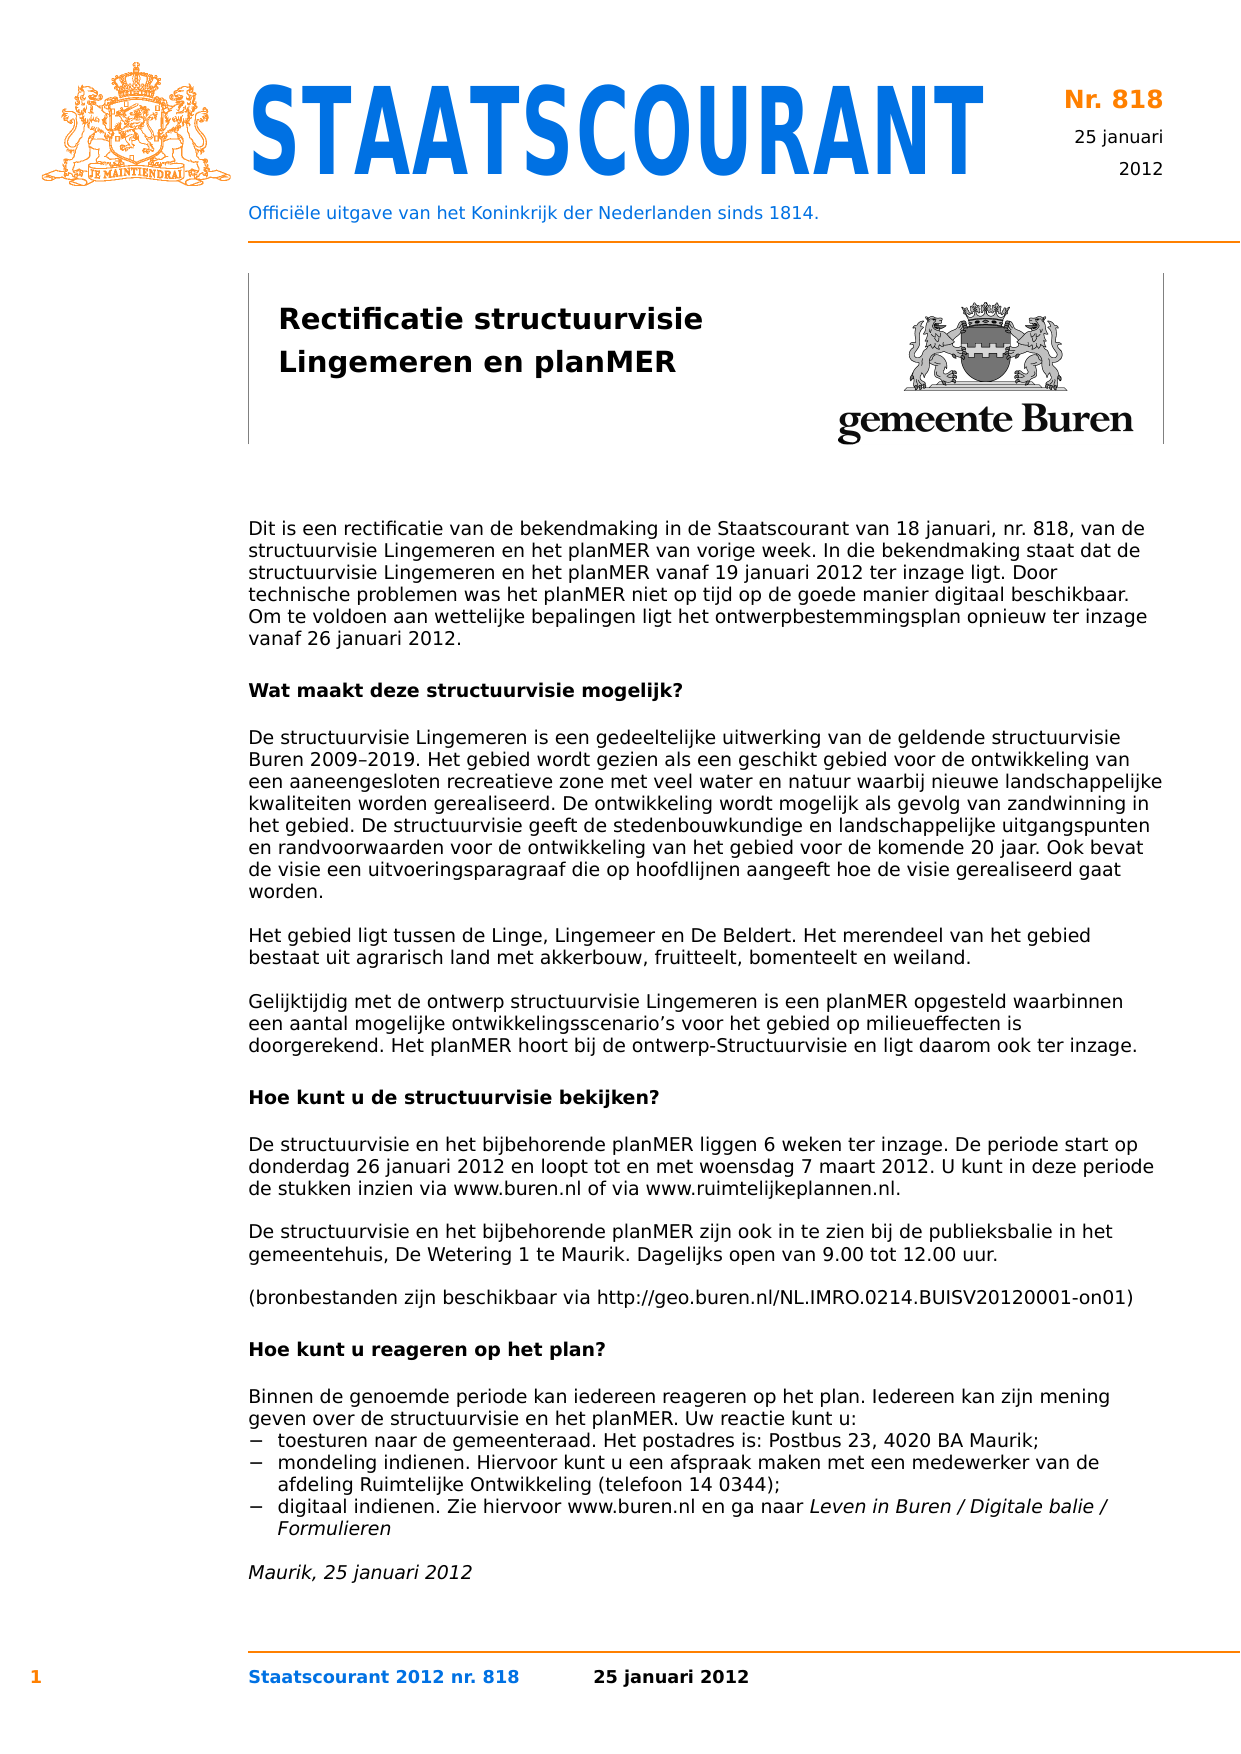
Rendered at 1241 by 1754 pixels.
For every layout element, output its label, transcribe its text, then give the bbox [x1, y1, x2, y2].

text Binnen de genoemde periode kan iedereen reageren op het plan. Iedereen kan zijn mening geven over de structuurvisie en het planMER. Uw reactie kunt u: [248, 1386, 1163, 1430]
table_header Nr. 818 [998, 62, 1240, 121]
text Gelijktijdig met de ontwerp structuurvisie Lingemeren is een planMER opgesteld waarbinnen een aantal mogelijke ontwikkelingsscenario’s voor het gebied op milieueffecten is doorgerekend. Het planMER hoort bij de ontwerp-Structuurvisie en ligt daarom ook ter inzage. [248, 991, 1163, 1057]
table_cell 25 januari [998, 121, 1240, 153]
table_header STAATSCOURANT [248, 62, 998, 203]
subtitle Hoe kunt u de structuurvisie bekijken? [248, 1087, 1163, 1109]
text Dit is een rectificatie van de bekendmaking in de Staatscourant van 18 januari, nr. 818, van de structuurvisie Lingemeren en het planMER van vorige week. In die bekendmaking staat dat de structuurvisie Lingemeren en het planMER vanaf 19 januari 2012 ter inzage ligt. Door technische problemen was het planMER niet op tijd op de goede manier digitaal beschikbaar. Om te voldoen aan wettelijke bepalingen ligt het ontwerpbestemmingsplan opnieuw ter inzage vanaf 26 januari 2012. [248, 518, 1163, 650]
subtitle Hoe kunt u reageren op het plan? [248, 1339, 1163, 1361]
subtitle Rectificatie structuurvisie Lingemeren en planMER [249, 273, 1163, 444]
picture [838, 302, 1134, 445]
picture [41, 62, 231, 186]
text De structuurvisie en het bijbehorende planMER liggen 6 weken ter inzage. De periode start op donderdag 26 januari 2012 en loopt tot en met woensdag 7 maart 2012. U kunt in deze periode de stukken inzien via www.buren.nl of via www.ruimtelijkeplannen.nl. [248, 1134, 1163, 1199]
table_header [25, 62, 248, 241]
text De structuurvisie en het bijbehorende planMER zijn ook in te zien bij de publieksbalie in het gemeentehuis, De Wetering 1 te Maurik. Dagelijks open van 9.00 tot 12.00 uur. [248, 1221, 1163, 1265]
text Het gebied ligt tussen de Linge, Lingemeer en De Beldert. Het merendeel van het gebied bestaat uit agrarisch land met akkerbouw, fruitteelt, bomenteelt en weiland. [248, 925, 1163, 969]
table_cell 2012 [998, 153, 1240, 203]
text Maurik, 25 januari 2012 [248, 1562, 1163, 1584]
text − digitaal indienen. Zie hiervoor www.buren.nl en ga naar Leven in Buren / Digitale balie / Formulieren [248, 1496, 1163, 1540]
text − mondeling indienen. Hiervoor kunt u een afspraak maken met een medewerker van de afdeling Ruimtelijke Ontwikkeling (telefoon 14 0344); [248, 1452, 1163, 1496]
table_cell Officiële uitgave van het Koninkrijk der Nederlanden sinds 1814. [248, 203, 1240, 241]
text − toesturen naar de gemeenteraad. Het postadres is: Postbus 23, 4020 BA Maurik; [248, 1430, 1163, 1452]
subtitle Wat maakt deze structuurvisie mogelijk? [248, 680, 1163, 702]
text (bronbestanden zijn beschikbaar via http://geo.buren.nl/NL.IMRO.0214.BUISV20120001-on01) [248, 1287, 1163, 1309]
text De structuurvisie Lingemeren is een gedeeltelijke uitwerking van de geldende structuurvisie Buren 2009–2019. Het gebied wordt gezien als een geschikt gebied voor de ontwikkeling van een aaneengesloten recreatieve zone met veel water en natuur waarbij nieuwe landschappelijke kwaliteiten worden gerealiseerd. De ontwikkeling wordt mogelijk als gevolg van zandwinning in het gebied. De structuurvisie geeft de stedenbouwkundige en landschappelijke uitgangspunten en randvoorwaarden voor de ontwikkeling van het gebied voor de komende 20 jaar. Ook bevat de visie een uitvoeringsparagraaf die op hoofdlijnen aangeeft hoe de visie gerealiseerd gaat worden. [248, 727, 1163, 903]
